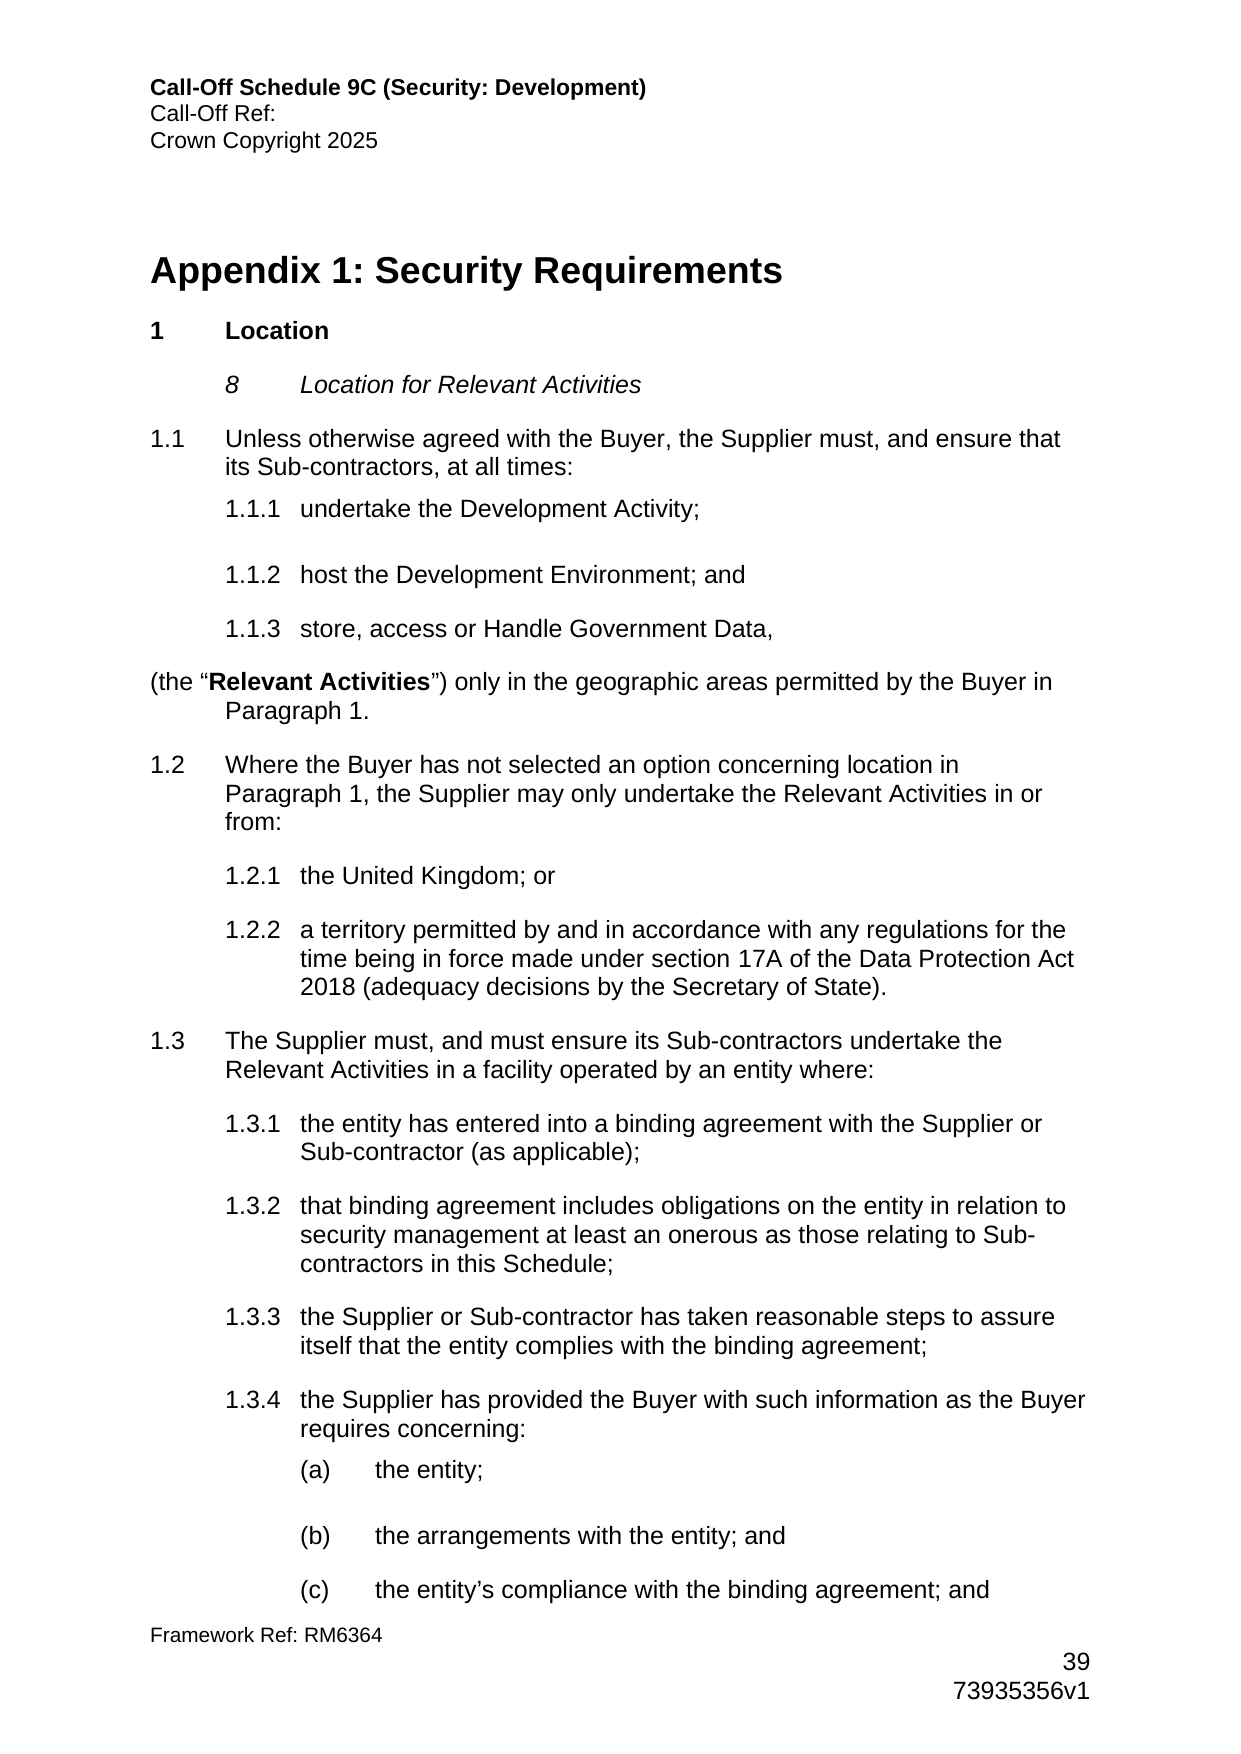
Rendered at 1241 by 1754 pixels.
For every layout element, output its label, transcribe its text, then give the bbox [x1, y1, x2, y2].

list the Supplier has provided the Buyer with such information as the Buyer requires concerning: [225, 1385, 1090, 1442]
list The Supplier must, and must ensure its Sub-contractors undertake the Relevant Activities in a facility operated by an entity where: [150, 1026, 1090, 1083]
list a territory permitted by and in accordance with any regulations for the time being in force made under section 17A of the Data Protection Act 2018 (adequacy decisions by the Secretary of State). [225, 915, 1090, 1001]
text (the “Relevant Activities”) only in the geographic areas permitted by the Buyer in Paragraph 1. [150, 667, 1090, 725]
list the arrangements with the entity; and [300, 1521, 1090, 1550]
list Unless otherwise agreed with the Buyer, the Supplier must, and ensure that its Sub-contractors, at all times: [150, 423, 1090, 481]
list Where the Buyer has not selected an option concerning location in Paragraph 1, the Supplier may only undertake the Relevant Activities in or from: [150, 750, 1090, 836]
list Location [150, 316, 1090, 345]
list the entity; [300, 1455, 1090, 1483]
list Location for Relevant Activities [225, 370, 1090, 398]
text Appendix 1: Security Requirements [150, 248, 1090, 291]
list the entity’s compliance with the binding agreement; and [300, 1575, 1090, 1603]
list the Supplier or Sub-contractor has taken reasonable steps to assure itself that the entity complies with the binding agreement; [225, 1302, 1090, 1360]
list host the Development Environment; and [225, 560, 1090, 588]
list that binding agreement includes obligations on the entity in relation to security management at least an onerous as those relating to Sub-contractors in this Schedule; [225, 1191, 1090, 1277]
list store, access or Handle Government Data, [225, 613, 1090, 642]
list the entity has entered into a binding agreement with the Supplier or Sub-contractor (as applicable); [225, 1108, 1090, 1166]
list undertake the Development Activity; [225, 493, 1090, 522]
list the United Kingdom; or [225, 861, 1090, 890]
